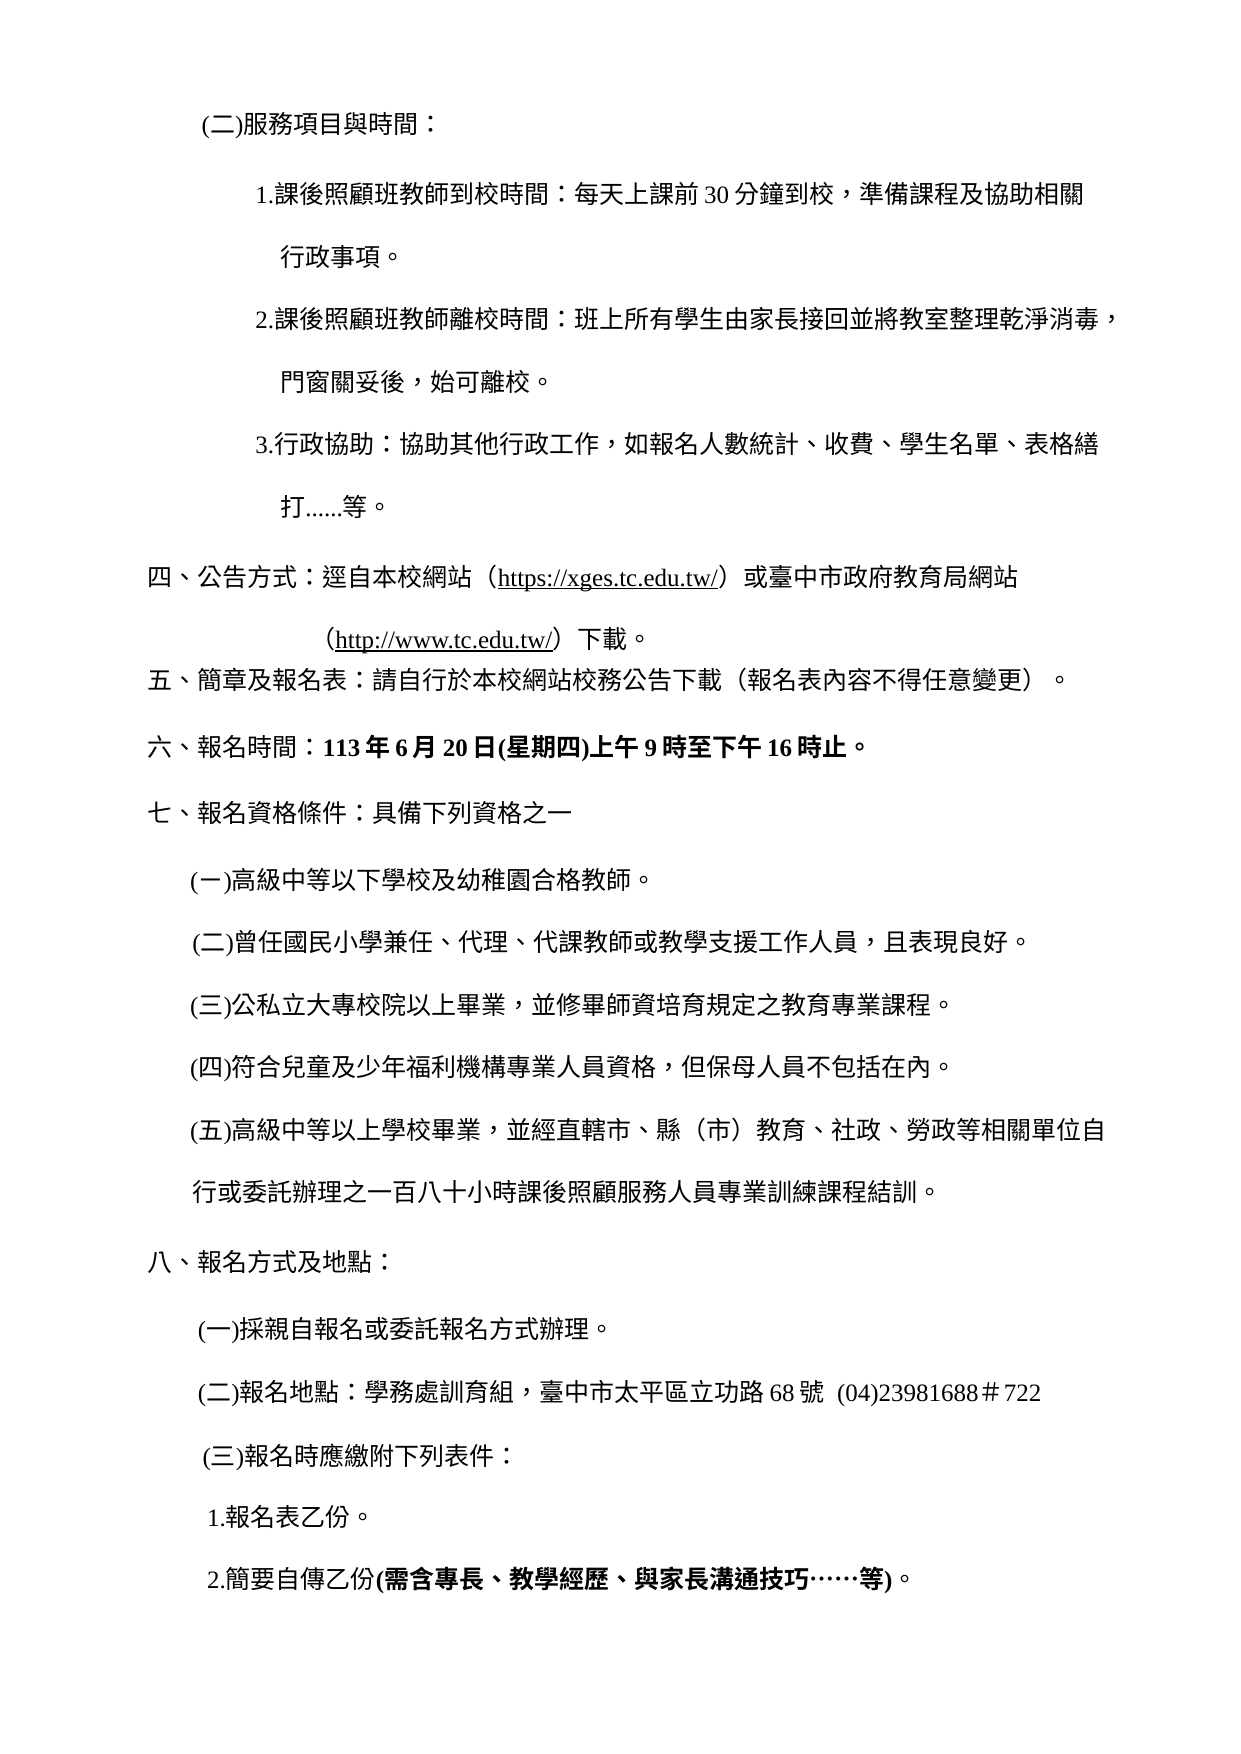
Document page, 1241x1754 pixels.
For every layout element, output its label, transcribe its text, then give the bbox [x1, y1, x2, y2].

text 八、報名方式及地點： [148, 1219, 1107, 1282]
text 1.課後照顧班教師到校時間：每天上課前30分鐘到校，準備課程及協助相關行政事項。 [255, 151, 1107, 276]
text (二)報名地點：學務處訓育組，臺中市太平區立功路68號 (04)23981688＃722 [173, 1348, 1107, 1411]
text (一)採親自報名或委託報名方式辦理。 [173, 1286, 1107, 1348]
text (五)高級中等以上學校畢業，並經直轄市、縣（市）教育、社政、勞政等相關單位自行或委託辦理之一百八十小時課後照顧服務人員專業訓練課程結訓。 [177, 1087, 1107, 1212]
text 2.課後照顧班教師離校時間：班上所有學生由家長接回並將教室整理乾淨消毒，門窗關妥後，始可離校。 [255, 276, 1107, 401]
text 1.報名表乙份。 [207, 1473, 1107, 1536]
text (二)曾任國民小學兼任、代理、代課教師或教學支援工作人員，且表現良好。 [177, 899, 1107, 962]
text 四、公告方式：逕自本校網站（https://xges.tc.edu.tw/）或臺中市政府教育局網站（http://www.tc.edu.tw/）下載。 [148, 533, 1107, 658]
text (二)服務項目與時間： [201, 81, 1107, 143]
text 2.簡要自傳乙份(需含專長、教學經歷、與家長溝通技巧……等)。 [207, 1536, 1107, 1598]
text 六、報名時間：113年6月20日(星期四)上午9時至下午16時止。 [148, 703, 1107, 766]
text 五、簡章及報名表：請自行於本校網站校務公告下載（報名表內容不得任意變更）。 [148, 663, 1107, 696]
text (三)報名時應繳附下列表件： [177, 1411, 1107, 1473]
text 七、報名資格條件：具備下列資格之一 [148, 770, 1107, 833]
text 3.行政協助：協助其他行政工作，如報名人數統計、收費、學生名單、表格繕打......等。 [255, 401, 1107, 526]
text (四)符合兒童及少年福利機構專業人員資格，但保母人員不包括在內。 [177, 1024, 1107, 1087]
text (ㄧ)高級中等以下學校及幼稚園合格教師。 [177, 837, 1107, 899]
text (三)公私立大專校院以上畢業，並修畢師資培育規定之教育專業課程。 [177, 962, 1107, 1024]
